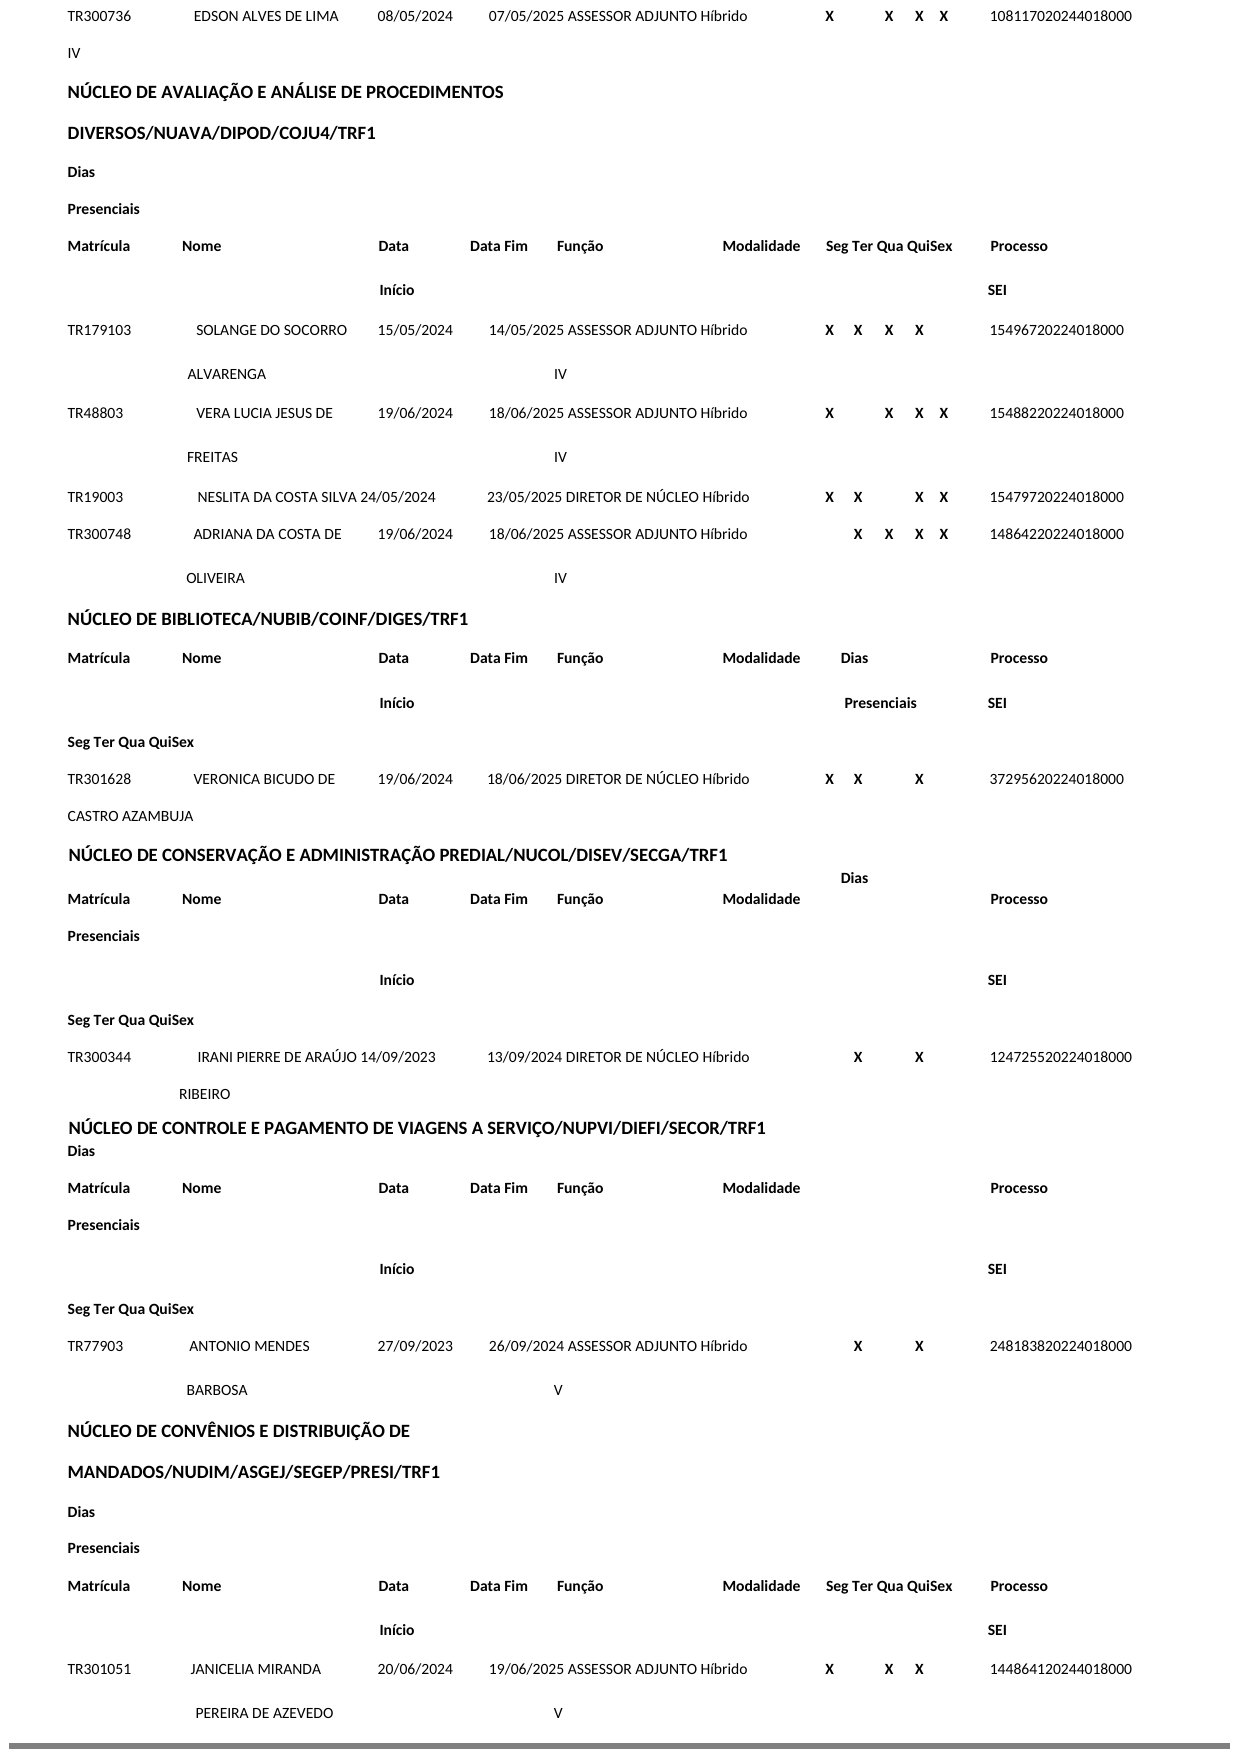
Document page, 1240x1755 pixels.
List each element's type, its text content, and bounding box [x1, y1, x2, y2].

text TR300736 EDSON ALVES DE LIMA 08/05/2024 07/05/2025 ASSESSOR ADJUNTO Híbrido X X X X 108117020244018000 [67, 6, 1196, 25]
text Presenciais [67, 1215, 1196, 1234]
text Matrícula Nome Data Data Fim Função Modalidade Dias Processo [67, 649, 1196, 668]
text Presenciais [67, 1539, 1196, 1558]
text Dias [67, 1141, 1196, 1161]
text TR300344 IRANI PIERRE DE ARAÚJO 14/09/2023 13/09/2024 DIRETOR DE NÚCLEO Híbrido X X 124725520224018000 [67, 1047, 1196, 1066]
text Dias [67, 162, 1196, 182]
text Dias [67, 1502, 1196, 1521]
text BARBOSA V [67, 1373, 1196, 1401]
text Matrícula Nome Data Data Fim Função Modalidade Processo [67, 1178, 1196, 1197]
text Seg Ter Qua QuiSex [67, 1299, 1196, 1318]
text NÚCLEO DE CONVÊNIOS E DISTRIBUIÇÃO DE [67, 1419, 1196, 1442]
text OLIVEIRA IV [67, 561, 1196, 589]
text TR48803 VERA LUCIA JESUS DE 19/06/2024 18/06/2025 ASSESSOR ADJUNTO Híbrido X X X X 15488220224018000 [67, 403, 1196, 423]
text Dias [584, 869, 1124, 888]
text Início Presenciais SEI [67, 686, 1196, 714]
text Seg Ter Qua QuiSex [67, 732, 1196, 751]
text Início SEI [67, 963, 1196, 991]
text TR300748 ADRIANA DA COSTA DE 19/06/2024 18/06/2025 ASSESSOR ADJUNTO Híbrido X X X X 14864220224018000 [67, 524, 1196, 543]
text Seg Ter Qua QuiSex [67, 1010, 1196, 1029]
text NÚCLEO DE BIBLIOTECA/NUBIB/COINF/DIGES/TRF1 [67, 608, 1196, 631]
text Presenciais [67, 926, 1196, 945]
text Matrícula Nome Data Data Fim Função Modalidade Seg Ter Qua QuiSex Processo [67, 236, 1196, 256]
text NÚCLEO DE CONTROLE E PAGAMENTO DE VIAGENS A SERVIÇO/NUPVI/DIEFI/SECOR/TRF1 [68, 1116, 1196, 1139]
text FREITAS IV [67, 441, 1196, 468]
text TR301051 JANICELIA MIRANDA 20/06/2024 19/06/2025 ASSESSOR ADJUNTO Híbrido X X X 144864120244018000 [67, 1659, 1196, 1678]
text TR301628 VERONICA BICUDO DE 19/06/2024 18/06/2025 DIRETOR DE NÚCLEO Híbrido X X X 37295620224018000 [67, 769, 1196, 788]
text TR179103 SOLANGE DO SOCORRO 15/05/2024 14/05/2025 ASSESSOR ADJUNTO Híbrido X X X X 15496720224018000 [67, 320, 1196, 339]
text IV [67, 43, 1196, 62]
text Início SEI [67, 273, 1196, 301]
text DIVERSOS/NUAVA/DIPOD/COJU4/TRF1 [67, 121, 1196, 144]
text Início SEI [67, 1613, 1196, 1641]
text PEREIRA DE AZEVEDO V [67, 1696, 1196, 1724]
text Início SEI [67, 1252, 1196, 1280]
text TR19003 NESLITA DA COSTA SILVA 24/05/2024 23/05/2025 DIRETOR DE NÚCLEO Híbrido X X X X 15479720224018000 [67, 487, 1196, 506]
text Matrícula Nome Data Data Fim Função Modalidade Seg Ter Qua QuiSex Processo [67, 1576, 1196, 1595]
text NÚCLEO DE AVALIAÇÃO E ANÁLISE DE PROCEDIMENTOS [67, 80, 1196, 103]
text CASTRO AZAMBUJA [67, 806, 1196, 825]
text Presenciais [67, 199, 1196, 218]
text RIBEIRO [179, 1084, 1196, 1103]
text ALVARENGA IV [67, 357, 1196, 385]
text TR77903 ANTONIO MENDES 27/09/2023 26/09/2024 ASSESSOR ADJUNTO Híbrido X X 248183820224018000 [67, 1336, 1196, 1355]
text MANDADOS/NUDIM/ASGEJ/SEGEP/PRESI/TRF1 [67, 1461, 1196, 1483]
text Matrícula Nome Data Data Fim Função Modalidade Processo [67, 889, 1196, 908]
text NÚCLEO DE CONSERVAÇÃO E ADMINISTRAÇÃO PREDIAL/NUCOL/DISEV/SECGA/TRF1 [68, 843, 1196, 866]
